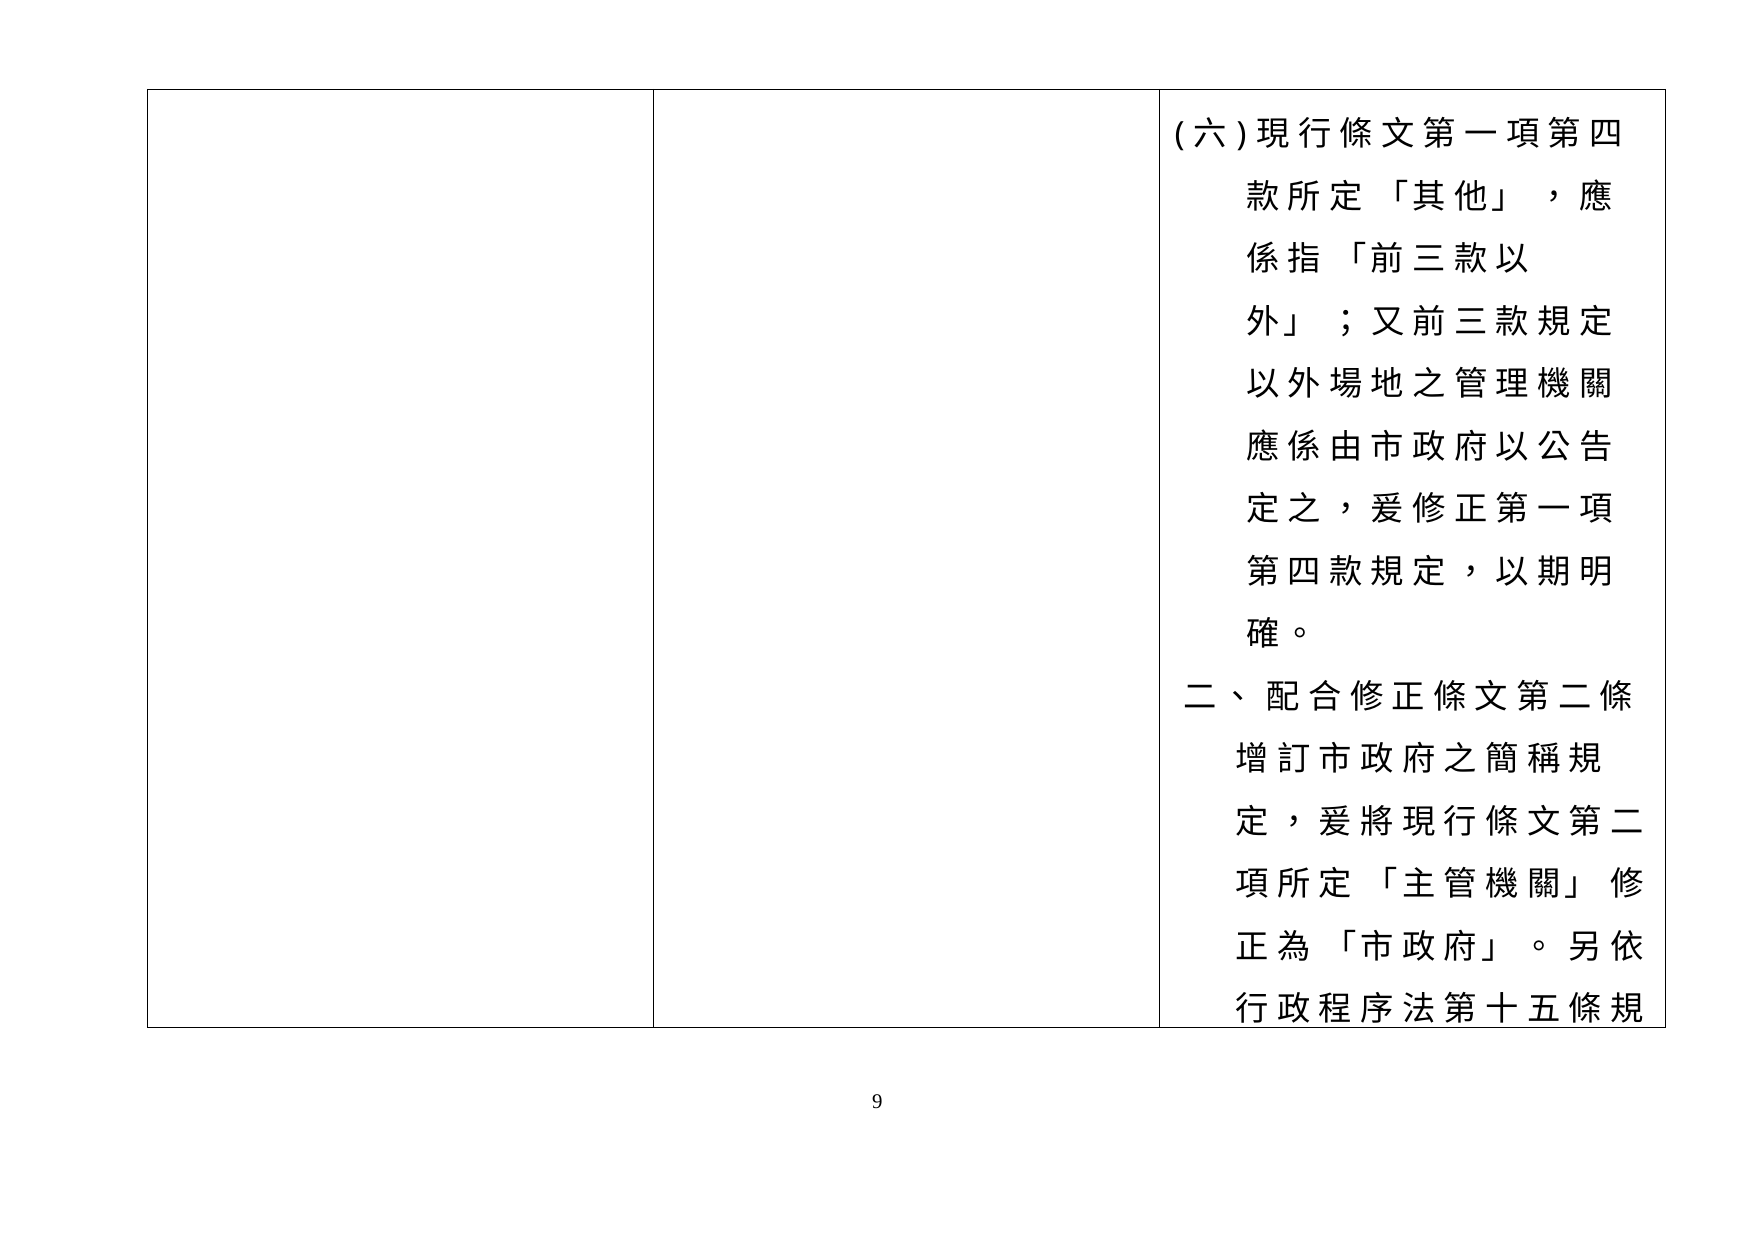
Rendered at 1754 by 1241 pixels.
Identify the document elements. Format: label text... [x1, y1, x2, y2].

table_cell [148, 90, 653, 1027]
table_cell (六)現行條文第一項第四款所定「其他」，應係指「前三款以外」；又前三款規定以外場地之管理機關應係由市政府以公告定之，爰修正第一項第四款規定，以期明確。 二、配合修正條文第二條增訂市政府之簡稱規定，爰將現行條文第二項所定「主管機關」修正為「市政府」。另依行政程序法第十五條規 [1160, 90, 1665, 1027]
table_cell [654, 90, 1159, 1027]
